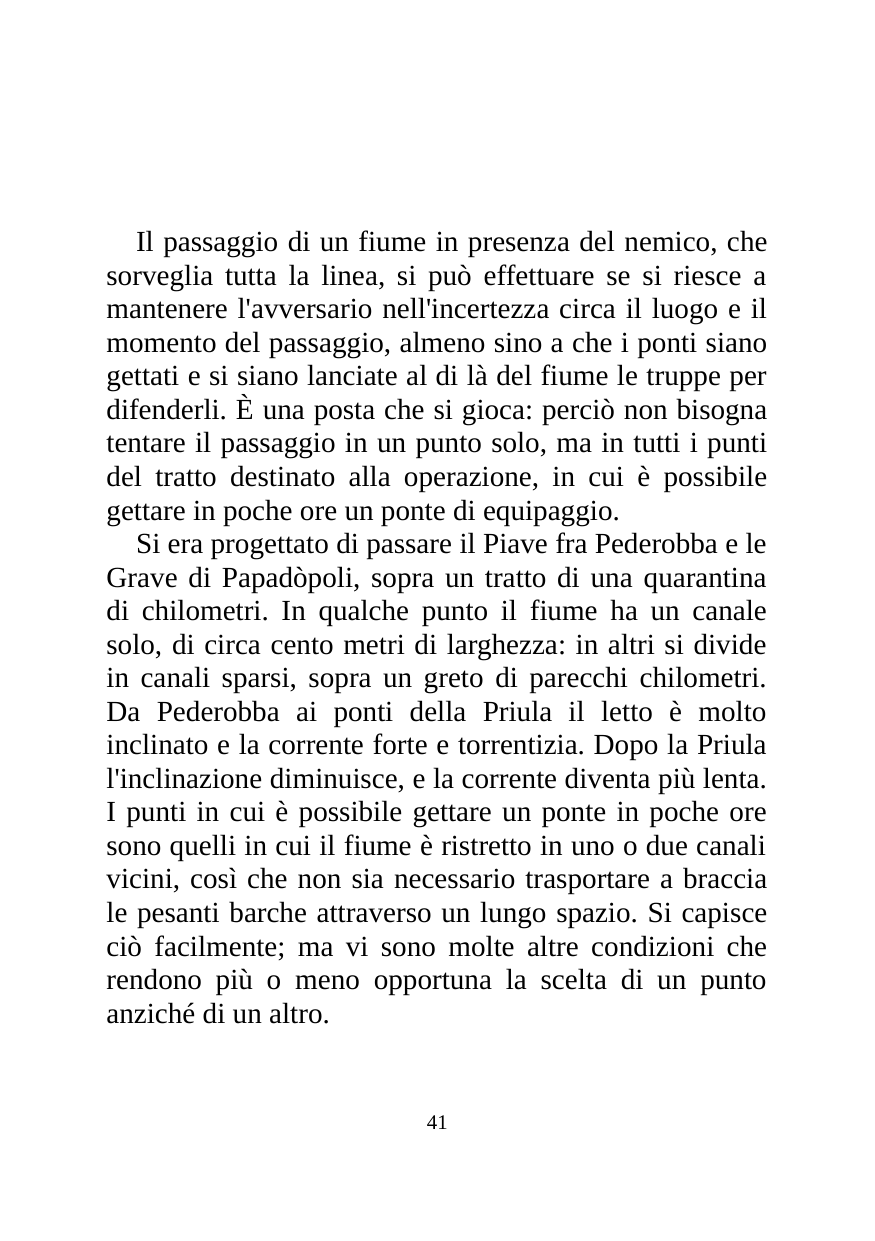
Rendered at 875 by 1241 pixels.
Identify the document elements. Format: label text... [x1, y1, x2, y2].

text Il passaggio di un fiume in presenza del nemico, che sorveglia tutta la linea, si può effettuare se si riesce a mantenere l'avversario nell'incertezza circa il luogo e il momento del passaggio, almeno sino a che i ponti siano gettati e si siano lanciate al di là del fiume le truppe per difenderli. È una posta che si gioca: perciò non bisogna tentare il passaggio in un punto solo, ma in tutti i punti del tratto destinato alla operazione, in cui è possibile gettare in poche ore un ponte di equipaggio. [106, 224, 768, 526]
text Si era progettato di passare il Piave fra Pederobba e le Grave di Papadòpoli, sopra un tratto di una quarantina di chilometri. In qualche punto il fiume ha un canale solo, di circa cento metri di larghezza: in altri si divide in canali sparsi, sopra un greto di parecchi chilometri. Da Pederobba ai ponti della Priula il letto è molto inclinato e la corrente forte e torrentizia. Dopo la Priula l'inclinazione diminuisce, e la corrente diventa più lenta. I punti in cui è possibile gettare un ponte in poche ore sono quelli in cui il fiume è ristretto in uno o due canali vicini, così che non sia necessario trasportare a braccia le pesanti barche attraverso un lungo spazio. Si capisce ciò facilmente; ma vi sono molte altre condizioni che rendono più o meno opportuna la scelta di un punto anziché di un altro. [106, 526, 768, 1029]
